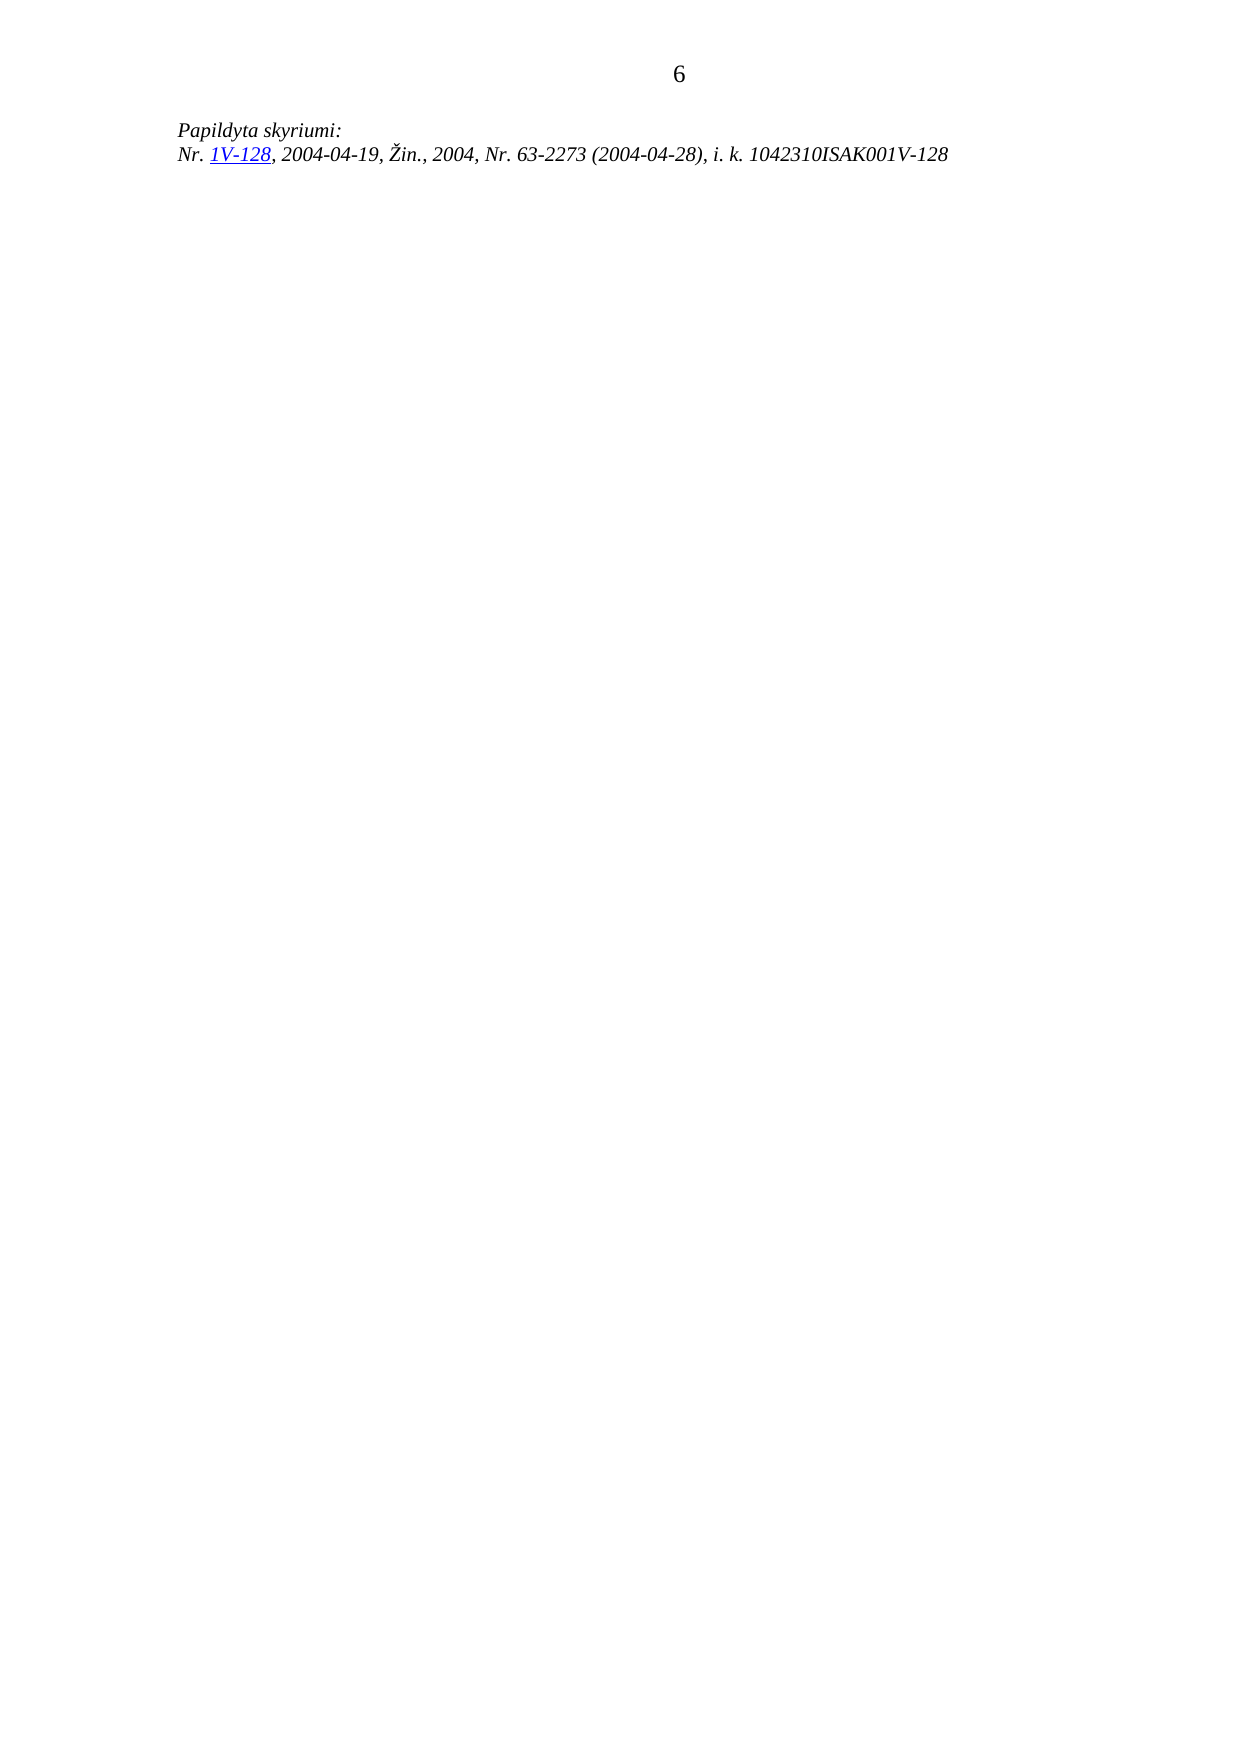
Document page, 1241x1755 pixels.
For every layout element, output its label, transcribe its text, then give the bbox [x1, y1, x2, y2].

text Papildyta skyriumi: [177, 118, 1181, 142]
text Nr. 1V-128, 2004-04-19, Žin., 2004, Nr. 63-2273 (2004-04-28), i. k. 1042310ISAK001V-128 [177, 142, 1181, 166]
